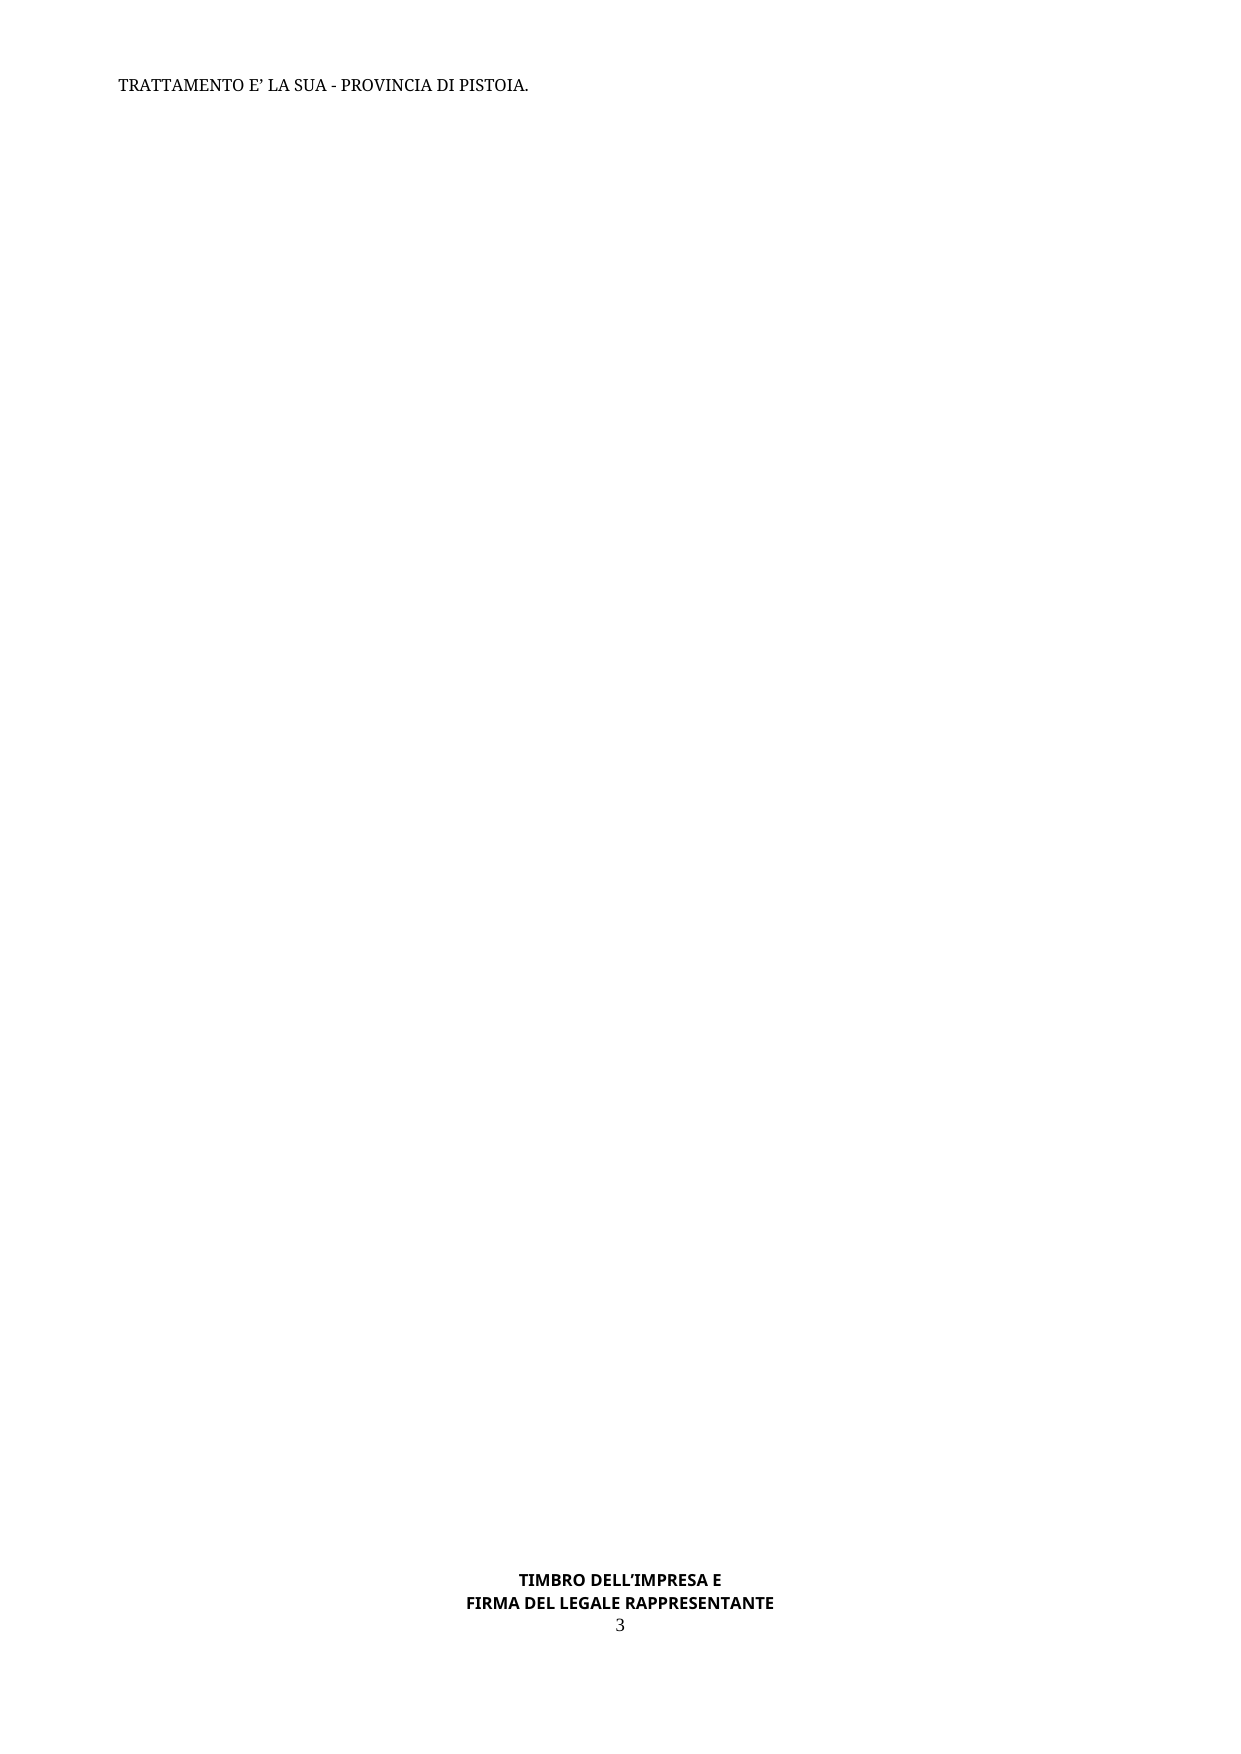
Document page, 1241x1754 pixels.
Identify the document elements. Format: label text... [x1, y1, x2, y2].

text TRATTAMENTO E’ LA SUA - PROVINCIA DI PISTOIA. [118, 74, 1122, 97]
